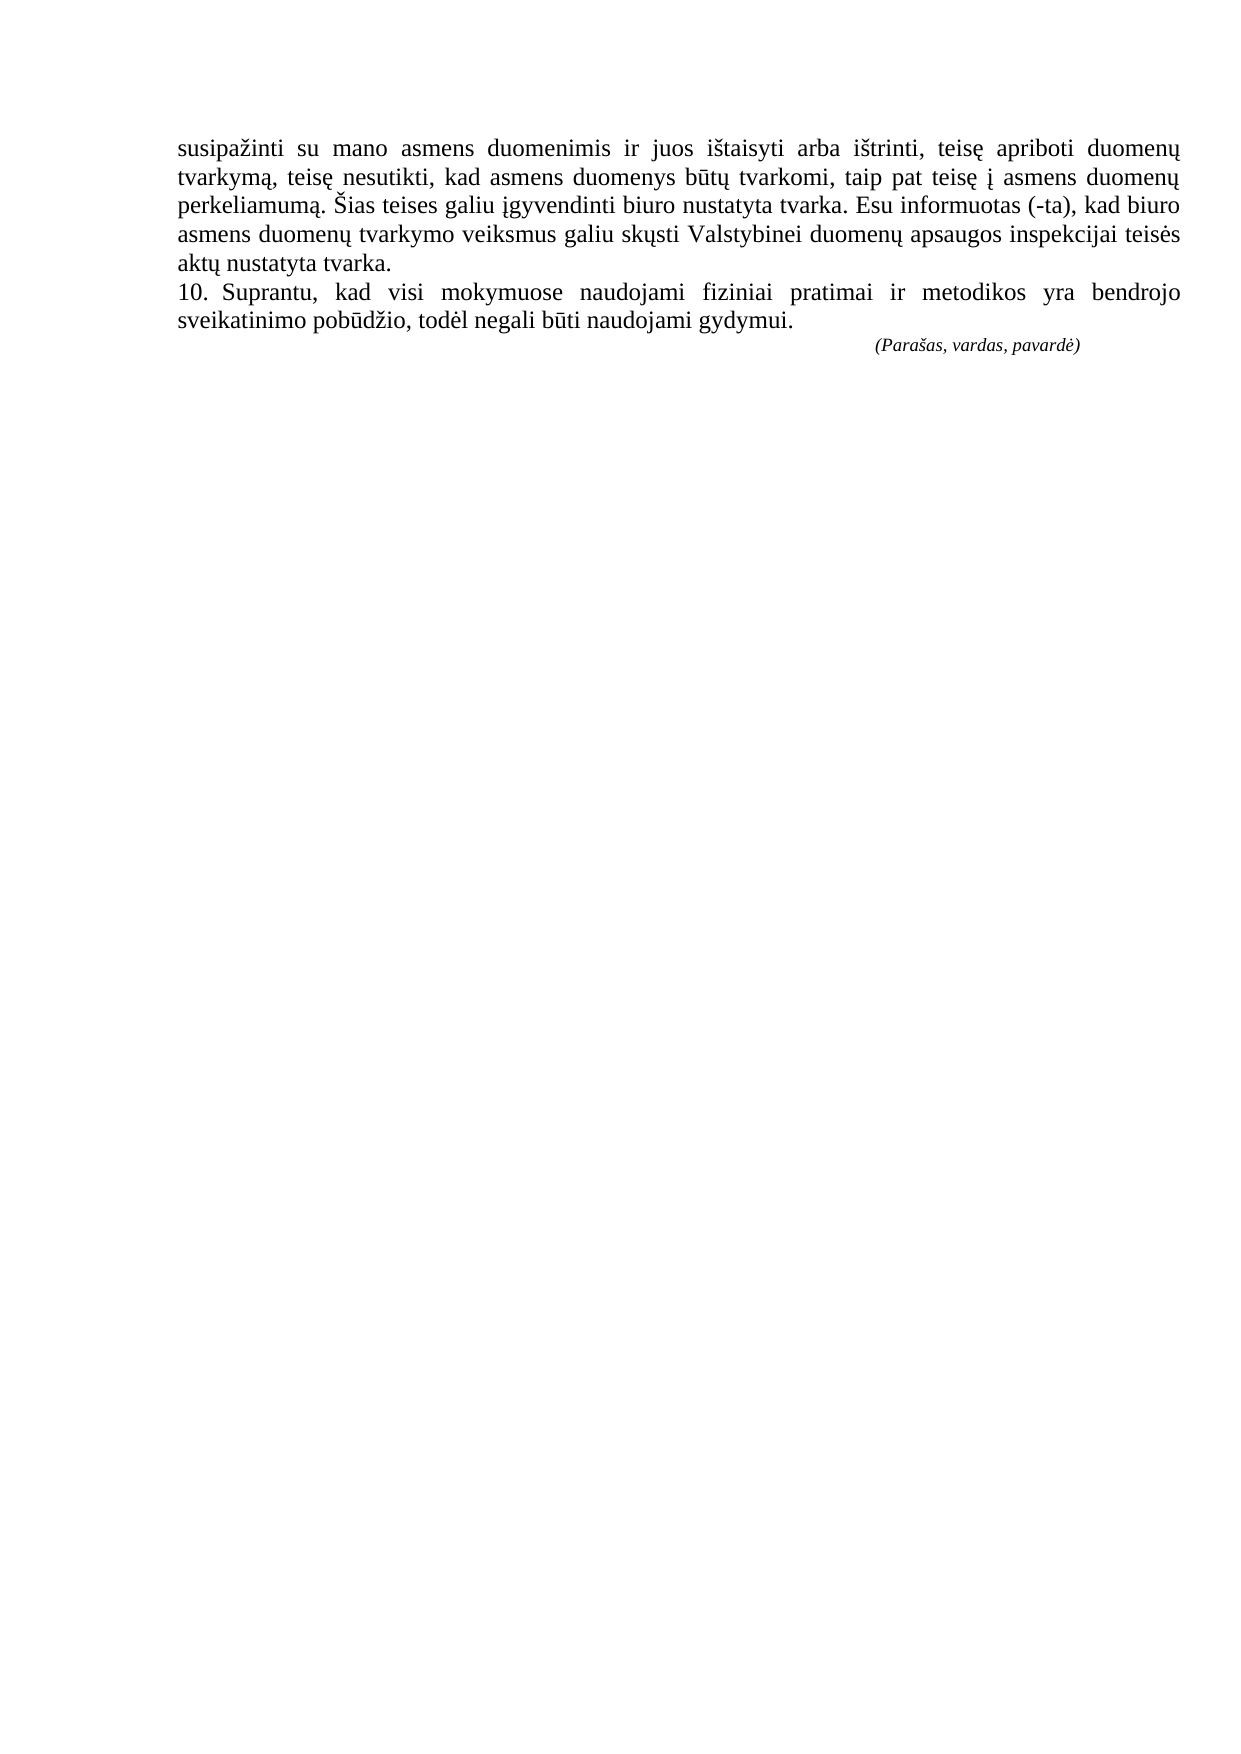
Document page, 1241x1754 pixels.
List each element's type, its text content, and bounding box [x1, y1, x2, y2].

text 10. Suprantu, kad visi mokymuose naudojami fiziniai pratimai ir metodikos yra bendrojo sveikatinimo pobūdžio, todėl negali būti naudojami gydymui. [177, 277, 1181, 334]
text susipažinti su mano asmens duomenimis ir juos ištaisyti arba ištrinti, teisę apriboti duomenų tvarkymą, teisę nesutikti, kad asmens duomenys būtų tvarkomi, taip pat teisę į asmens duomenų perkeliamumą. Šias teises galiu įgyvendinti biuro nustatyta tvarka. Esu informuotas (-ta), kad biuro asmens duomenų tvarkymo veiksmus galiu skųsti Valstybinei duomenų apsaugos inspekcijai teisės aktų nustatyta tvarka. [177, 133, 1181, 277]
table_header (Parašas, vardas, pavardė) [516, 334, 1181, 358]
table_header [177, 334, 516, 358]
